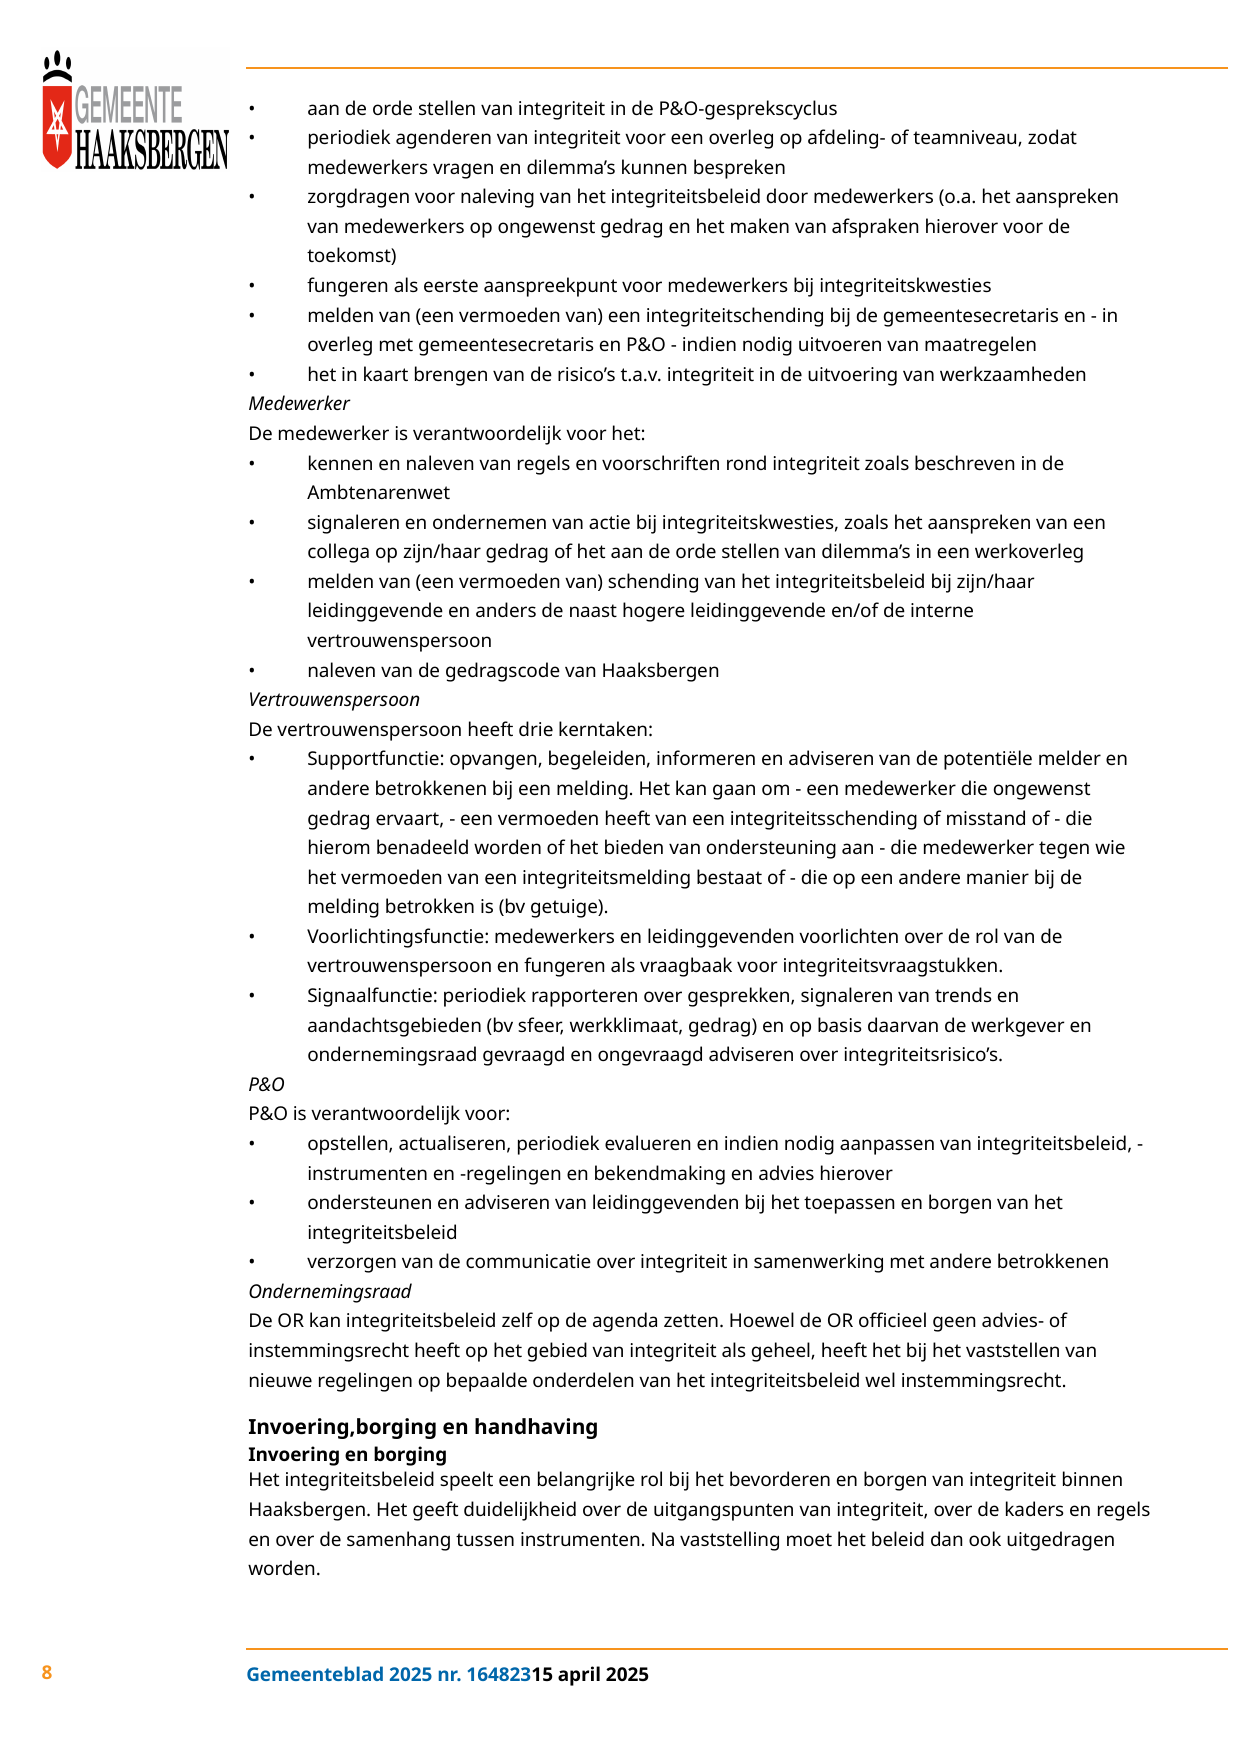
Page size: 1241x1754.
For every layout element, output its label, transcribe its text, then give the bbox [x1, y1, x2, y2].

picture [41, 47, 231, 172]
list verzorgen van de communicatie over integriteit in samenwerking met andere betrokkenen [248, 1248, 1152, 1274]
list opstellen, actualiseren, periodiek evalueren en indien nodig aanpassen van integriteitsbeleid, -instrumenten en -regelingen en bekendmaking en advies hierover [248, 1130, 1152, 1186]
list naleven van de gedragscode van Haaksbergen [248, 657, 1152, 683]
list periodiek agenderen van integriteit voor een overleg op afdeling- of teamniveau, zodat medewerkers vragen en dilemma’s kunnen bespreken [248, 124, 1152, 180]
text Invoering,borging en handhaving [248, 1412, 1152, 1441]
text Ondernemingsraad [248, 1278, 1152, 1304]
text Medewerker [248, 391, 1152, 416]
list signaleren en ondernemen van actie bij integriteitskwesties, zoals het aanspreken van een collega op zijn/haar gedrag of het aan de orde stellen van dilemma’s in een werkoverleg [248, 509, 1152, 564]
list ondersteunen en adviseren van leidinggevenden bij het toepassen en borgen van het integriteitsbeleid [248, 1189, 1152, 1245]
text De medewerker is verantwoordelijk voor het: [248, 420, 1152, 446]
text Invoering en borging [248, 1441, 1152, 1467]
text Het integriteitsbeleid speelt een belangrijke rol bij het bevorderen en borgen van integriteit binnen Haaksbergen. Het geeft duidelijkheid over de uitgangspunten van integriteit, over de kaders en regels en over de samenhang tussen instrumenten. Na vaststelling moet het beleid dan ook uitgedragen worden. [248, 1467, 1152, 1581]
text P&O [248, 1071, 1152, 1097]
text De OR kan integriteitsbeleid zelf op de agenda zetten. Hoewel de OR officieel geen advies- of instemmingsrecht heeft op het gebied van integriteit als geheel, heeft het bij het vaststellen van nieuwe regelingen op bepaalde onderdelen van het integriteitsbeleid wel instemmingsrecht. [248, 1308, 1152, 1393]
text P&O is verantwoordelijk voor: [248, 1101, 1152, 1126]
list kennen en naleven van regels en voorschriften rond integriteit zoals beschreven in de Ambtenarenwet [248, 450, 1152, 505]
list fungeren als eerste aanspreekpunt voor medewerkers bij integriteitskwesties [248, 272, 1152, 298]
list Signaalfunctie: periodiek rapporteren over gesprekken, signaleren van trends en aandachtsgebieden (bv sfeer, werkklimaat, gedrag) en op basis daarvan de werkgever en ondernemingsraad gevraagd en ongevraagd adviseren over integriteitsrisico’s. [248, 982, 1152, 1067]
list aan de orde stellen van integriteit in de P&O-gesprekscyclus [248, 95, 1152, 121]
list zorgdragen voor naleving van het integriteitsbeleid door medewerkers (o.a. het aanspreken van medewerkers op ongewenst gedrag en het maken van afspraken hierover voor de toekomst) [248, 183, 1152, 268]
list Voorlichtingsfunctie: medewerkers en leidinggevenden voorlichten over de rol van de vertrouwenspersoon en fungeren als vraagbaak voor integriteitsvraagstukken. [248, 923, 1152, 978]
list melden van (een vermoeden van) schending van het integriteitsbeleid bij zijn/haar leidinggevende en anders de naast hogere leidinggevende en/of de interne vertrouwenspersoon [248, 568, 1152, 653]
text Vertrouwenspersoon [248, 686, 1152, 712]
list Supportfunctie: opvangen, begeleiden, informeren en adviseren van de potentiële melder en andere betrokkenen bij een melding. Het kan gaan om - een medewerker die ongewenst gedrag ervaart, - een vermoeden heeft van een integriteitsschending of misstand of - die hierom benadeeld worden of het bieden van ondersteuning aan - die medewerker tegen wie het vermoeden van een integriteitsmelding bestaat of - die op een andere manier bij de melding betrokken is (bv getuige). [248, 746, 1152, 919]
list melden van (een vermoeden van) een integriteitschending bij de gemeentesecretaris en - in overleg met gemeentesecretaris en P&O - indien nodig uitvoeren van maatregelen [248, 302, 1152, 357]
text De vertrouwenspersoon heeft drie kerntaken: [248, 716, 1152, 742]
list het in kaart brengen van de risico’s t.a.v. integriteit in de uitvoering van werkzaamheden [248, 361, 1152, 387]
